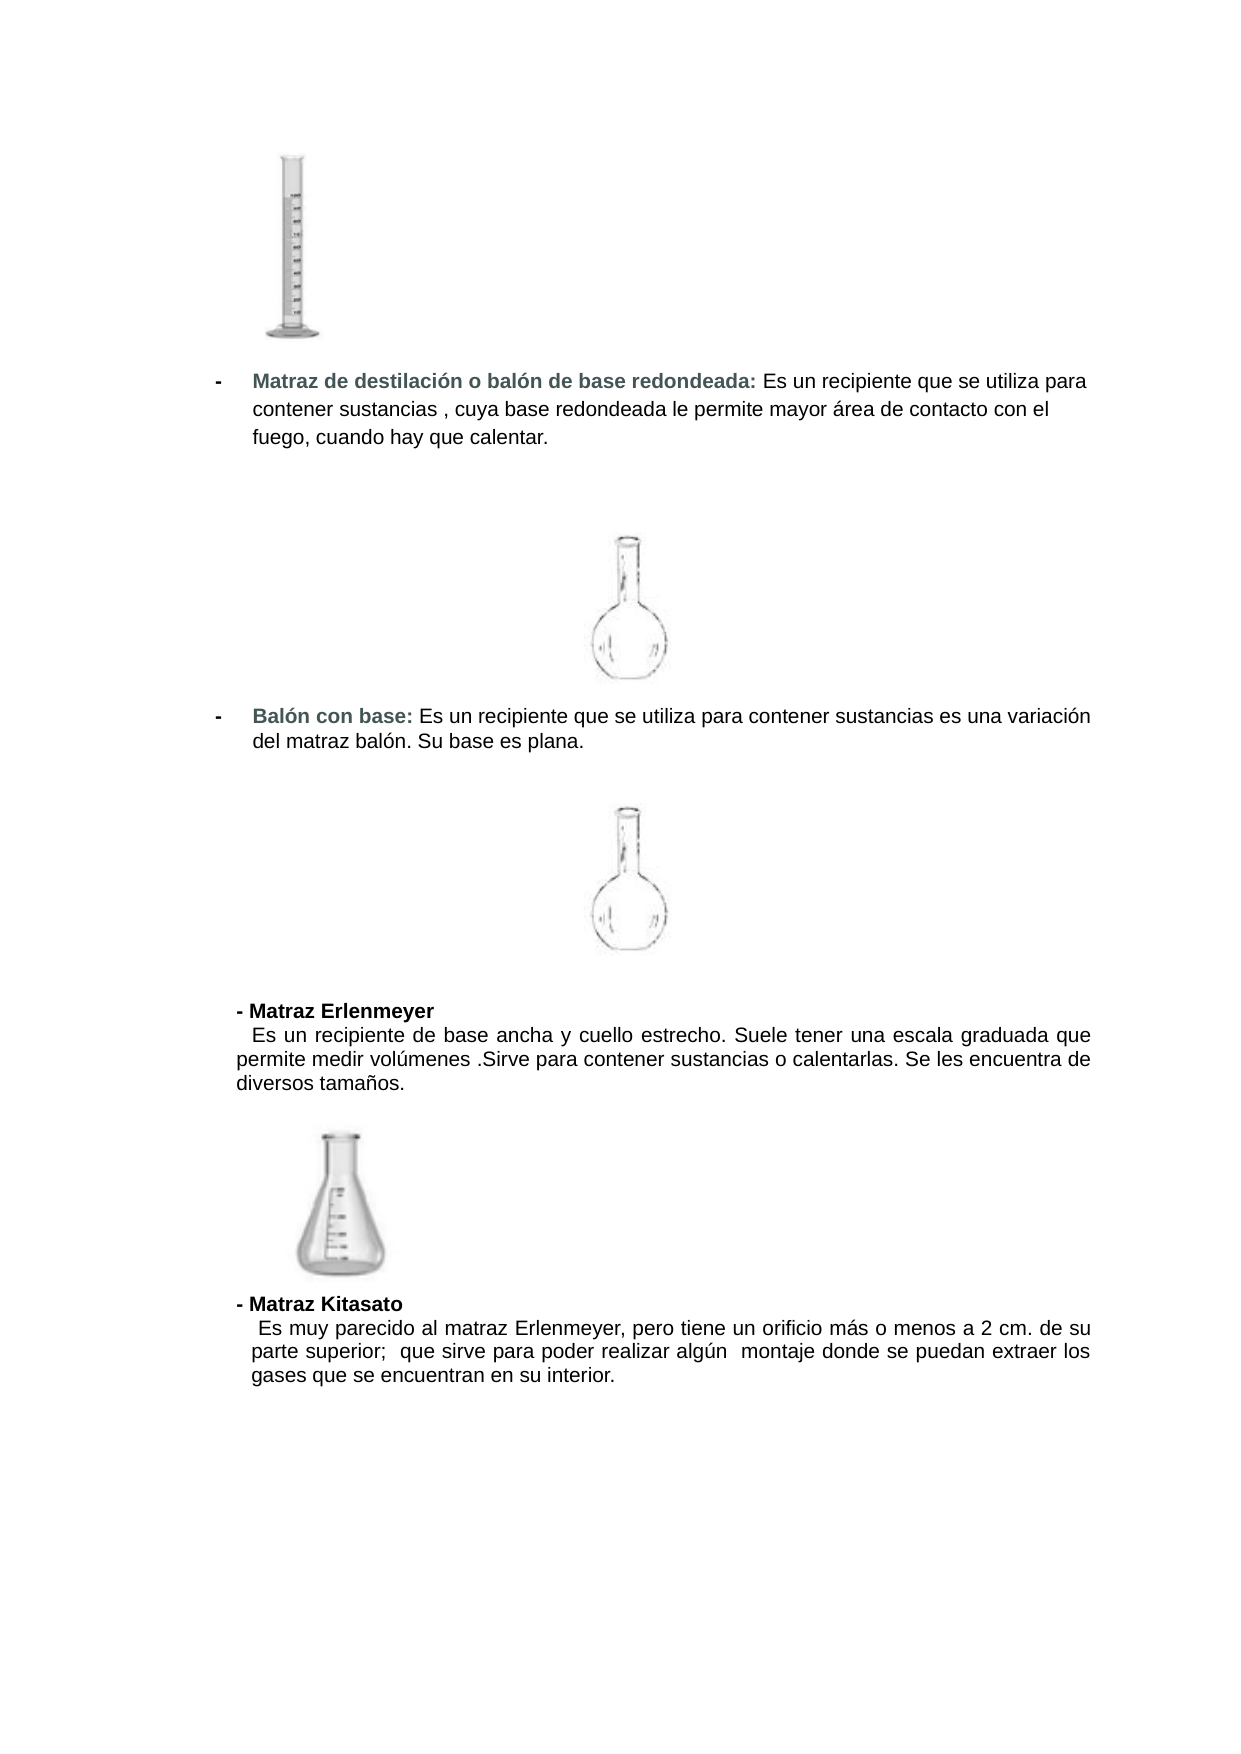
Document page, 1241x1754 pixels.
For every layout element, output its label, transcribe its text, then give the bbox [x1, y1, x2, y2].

picture [261, 147, 329, 351]
list Balón con base: Es un recipiente que se utiliza para contener sustancias es una variación del matraz balón. Su base es plana. [215, 703, 1093, 753]
text - Matraz Erlenmeyer [236, 999, 1093, 1023]
text Es un recipiente de base ancha y cuello estrecho. Suele tener una escala graduada que permite medir volúmenes .Sirve para contener sustancias o calentarlas. Se les encuentra de diversos tamaños. [236, 1023, 1093, 1094]
text - Matraz Kitasato [236, 1291, 1093, 1315]
picture [239, 1094, 459, 1292]
list Matraz de destilación o balón de base redondeada: Es un recipiente que se utiliza para contener sustancias , cuya base redondeada le permite mayor área de contacto con el fuego, cuando hay que calentar. [215, 365, 1093, 506]
picture [583, 520, 687, 689]
picture [583, 792, 687, 960]
text Es muy parecido al matraz Erlenmeyer, pero tiene un orificio más o menos a 2 cm. de su parte superior; que sirve para poder realizar algún montaje donde se puedan extraer los gases que se encuentran en su interior. [251, 1315, 1093, 1387]
